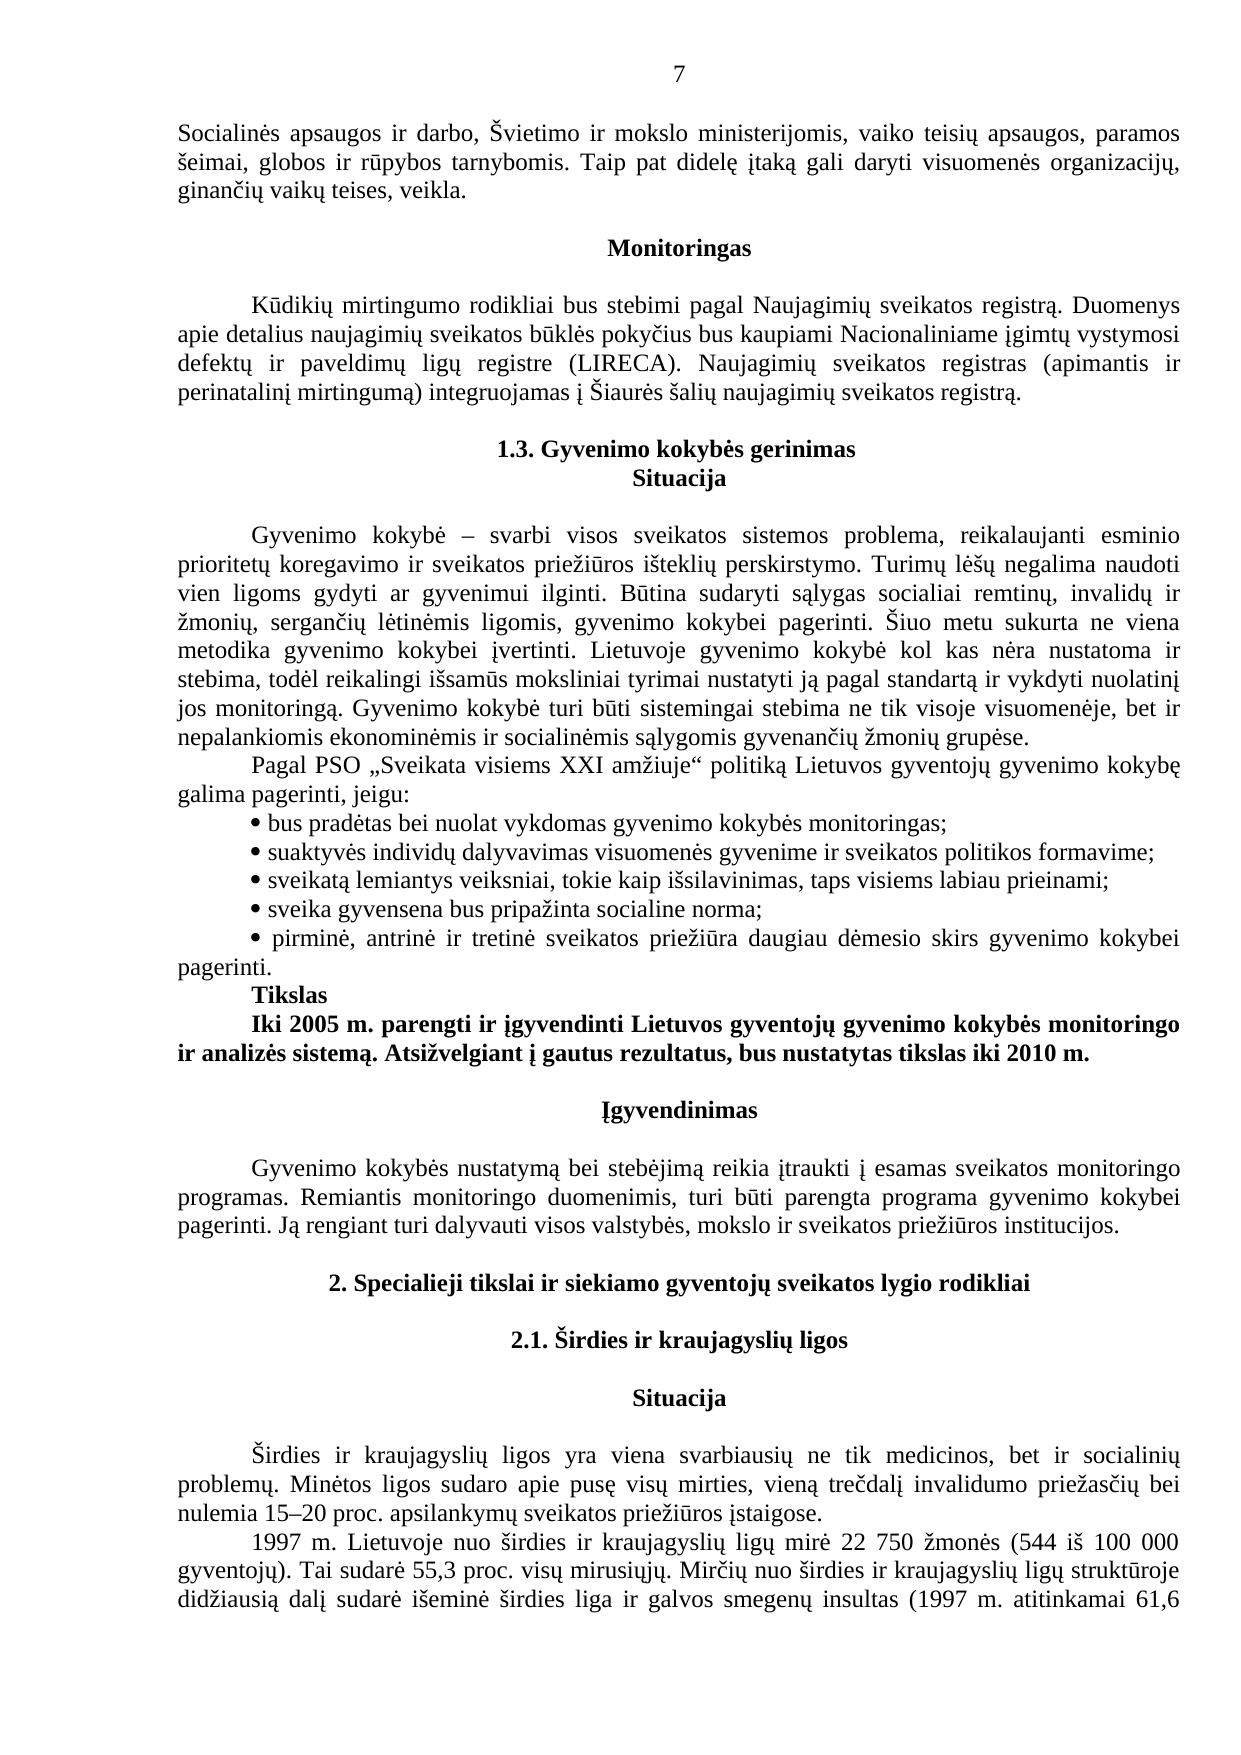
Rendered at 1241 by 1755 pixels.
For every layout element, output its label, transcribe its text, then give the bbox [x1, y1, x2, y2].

text Iki 2005 m. parengti ir įgyvendinti Lietuvos gyventojų gyvenimo kokybės monitoringo ir analizės sistemą. Atsižvelgiant į gautus rezultatus, bus nustatytas tikslas iki 2010 m. [177, 1009, 1181, 1067]
text Tikslas [177, 981, 1181, 1009]
text 2.1. Širdies ir kraujagyslių ligos [177, 1326, 1181, 1354]
text  sveikatą lemiantys veiksniai, tokie kaip išsilavinimas, taps visiems labiau prieinami; [177, 866, 1181, 894]
text  sveika gyvensena bus pripažinta socialine norma; [177, 894, 1181, 923]
text  bus pradėtas bei nuolat vykdomas gyvenimo kokybės monitoringas; [177, 808, 1181, 837]
text Gyvenimo kokybės nustatymą bei stebėjimą reikia įtraukti į esamas sveikatos monitoringo programas. Remiantis monitoringo duomenimis, turi būti parengta programa gyvenimo kokybei pagerinti. Ją rengiant turi dalyvauti visos valstybės, mokslo ir sveikatos priežiūros institucijos. [177, 1153, 1181, 1239]
text 2. Specialieji tikslai ir siekiamo gyventojų sveikatos lygio rodikliai [177, 1268, 1181, 1297]
text  pirminė, antrinė ir tretinė sveikatos priežiūra daugiau dėmesio skirs gyvenimo kokybei pagerinti. [177, 923, 1181, 981]
text 1997 m. Lietuvoje nuo širdies ir kraujagyslių ligų mirė 22 750 žmonės (544 iš 100 000 gyventojų). Tai sudarė 55,3 proc. visų mirusiųjų. Mirčių nuo širdies ir kraujagyslių ligų struktūroje didžiausią dalį sudarė išeminė širdies liga ir galvos smegenų insultas (1997 m. atitinkamai 61,6 [177, 1527, 1181, 1613]
text 1.3. Gyvenimo kokybės gerinimas [177, 434, 1181, 463]
text Situacija [177, 463, 1181, 492]
text Socialinės apsaugos ir darbo, Švietimo ir mokslo ministerijomis, vaiko teisių apsaugos, paramos šeimai, globos ir rūpybos tarnybomis. Taip pat didelę įtaką gali daryti visuomenės organizacijų, ginančių vaikų teises, veikla. [177, 118, 1181, 204]
text Įgyvendinimas [177, 1096, 1181, 1124]
text Širdies ir kraujagyslių ligos yra viena svarbiausių ne tik medicinos, bet ir socialinių problemų. Minėtos ligos sudaro apie pusę visų mirties, vieną trečdalį invalidumo priežasčių bei nulemia 15–20 proc. apsilankymų sveikatos priežiūros įstaigose. [177, 1441, 1181, 1527]
text Kūdikių mirtingumo rodikliai bus stebimi pagal Naujagimių sveikatos registrą. Duomenys apie detalius naujagimių sveikatos būklės pokyčius bus kaupiami Nacionaliniame įgimtų vystymosi defektų ir paveldimų ligų registre (LIRECA). Naujagimių sveikatos registras (apimantis ir perinatalinį mirtingumą) integruojamas į Šiaurės šalių naujagimių sveikatos registrą. [177, 291, 1181, 406]
text Monitoringas [177, 233, 1181, 262]
text Gyvenimo kokybė – svarbi visos sveikatos sistemos problema, reikalaujanti esminio prioritetų koregavimo ir sveikatos priežiūros išteklių perskirstymo. Turimų lėšų negalima naudoti vien ligoms gydyti ar gyvenimui ilginti. Būtina sudaryti sąlygas socialiai remtinų, invalidų ir žmonių, sergančių lėtinėmis ligomis, gyvenimo kokybei pagerinti. Šiuo metu sukurta ne viena metodika gyvenimo kokybei įvertinti. Lietuvoje gyvenimo kokybė kol kas nėra nustatoma ir stebima, todėl reikalingi išsamūs moksliniai tyrimai nustatyti ją pagal standartą ir vykdyti nuolatinį jos monitoringą. Gyvenimo kokybė turi būti sistemingai stebima ne tik visoje visuomenėje, bet ir nepalankiomis ekonominėmis ir socialinėmis sąlygomis gyvenančių žmonių grupėse. [177, 521, 1181, 751]
text  suaktyvės individų dalyvavimas visuomenės gyvenime ir sveikatos politikos formavime; [177, 837, 1181, 866]
text Pagal PSO „Sveikata visiems XXI amžiuje“ politiką Lietuvos gyventojų gyvenimo kokybę galima pagerinti, jeigu: [177, 751, 1181, 808]
text Situacija [177, 1383, 1181, 1412]
